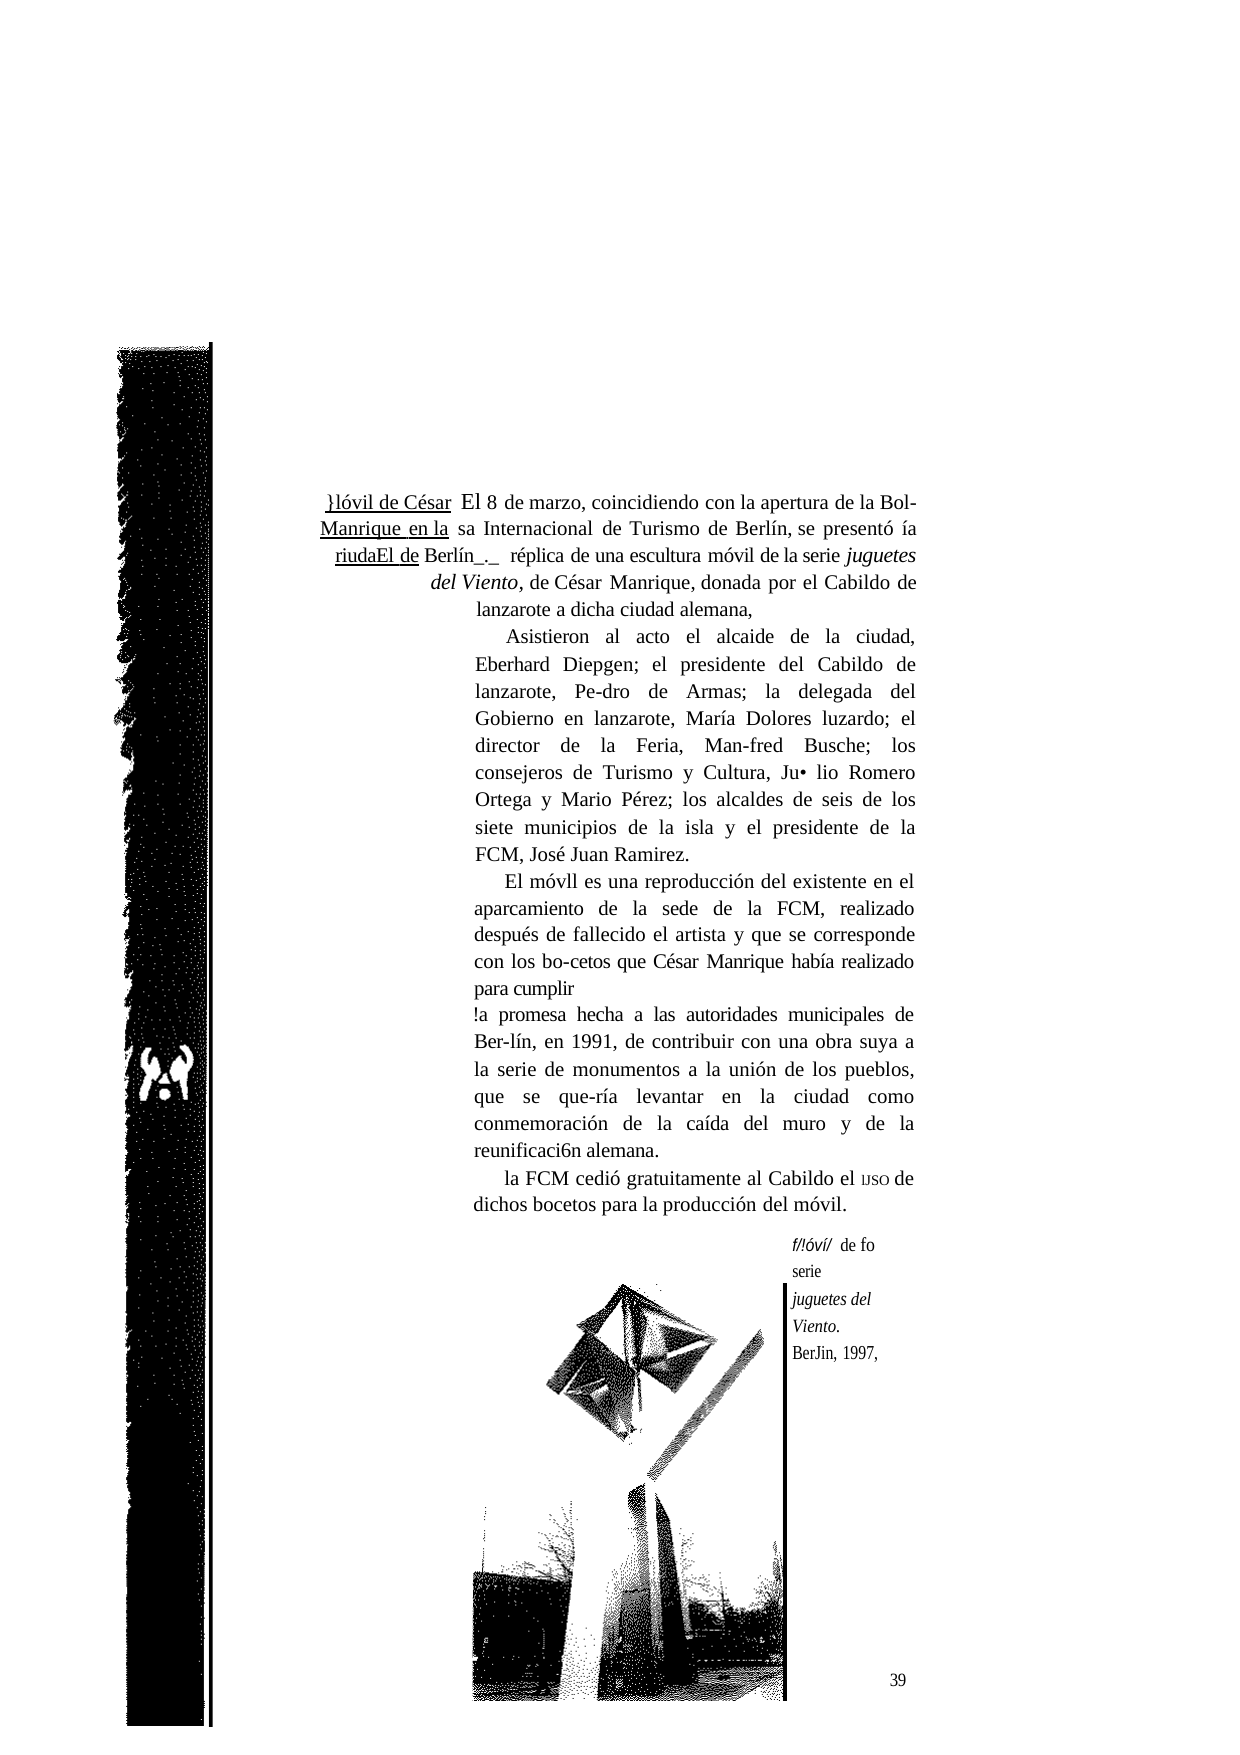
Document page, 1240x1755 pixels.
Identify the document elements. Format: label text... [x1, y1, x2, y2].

text El móvll es una reproducción del existente en el aparcamiento de la sede de la FCM, realizado después de fallecido el artista y que se corresponde con los bo-cetos que César Manrique había realizado para cumplir [474, 869, 915, 1000]
text Asistieron al acto el alcaide de la ciudad, Eberhard Diepgen; el presidente del Cabildo de lanzarote, Pe-dro de Armas; la delegada del Gobierno en lanzarote, María Dolores luzardo; el director de la Feria, Man-fred Busche; los consejeros de Turismo y Cultura, Ju• lio Romero Ortega y Mario Pérez; los alcaldes de seis de los siete municipios de la isla y el presidente de la FCM, José Juan Ramirez. [475, 624, 916, 866]
text !a promesa hecha a las autoridades municipales de Ber-lín, en 1991, de contribuir con una obra suya a la serie de monumentos a la unión de los pueblos, que se que-ría levantar en la ciudad como conmemoración de la caída del muro y de la reunificaci6n alemana. [472, 1002, 914, 1162]
text f/!óví/ de fo serie juguetes del Viento. BerJin, 1997, [792, 1233, 882, 1364]
text la FCM cedió gratuitamente al Cabildo el lJSO de dichos bocetos para la producción del móvil. [473, 1165, 914, 1216]
text lanzarote a dicha ciudad alemana, [476, 597, 1136, 621]
text }lóvil de César El 8 de marzo, coincidiendo con la apertura de la Bol-Manrique en la sa Internacional de Turismo de Berlín, se presentó ía riudaEl de Berlín_._ réplica de una escultura móvil de la serie juguetes del Viento, de César Manrique, donada por el Cabildo de [303, 488, 917, 594]
